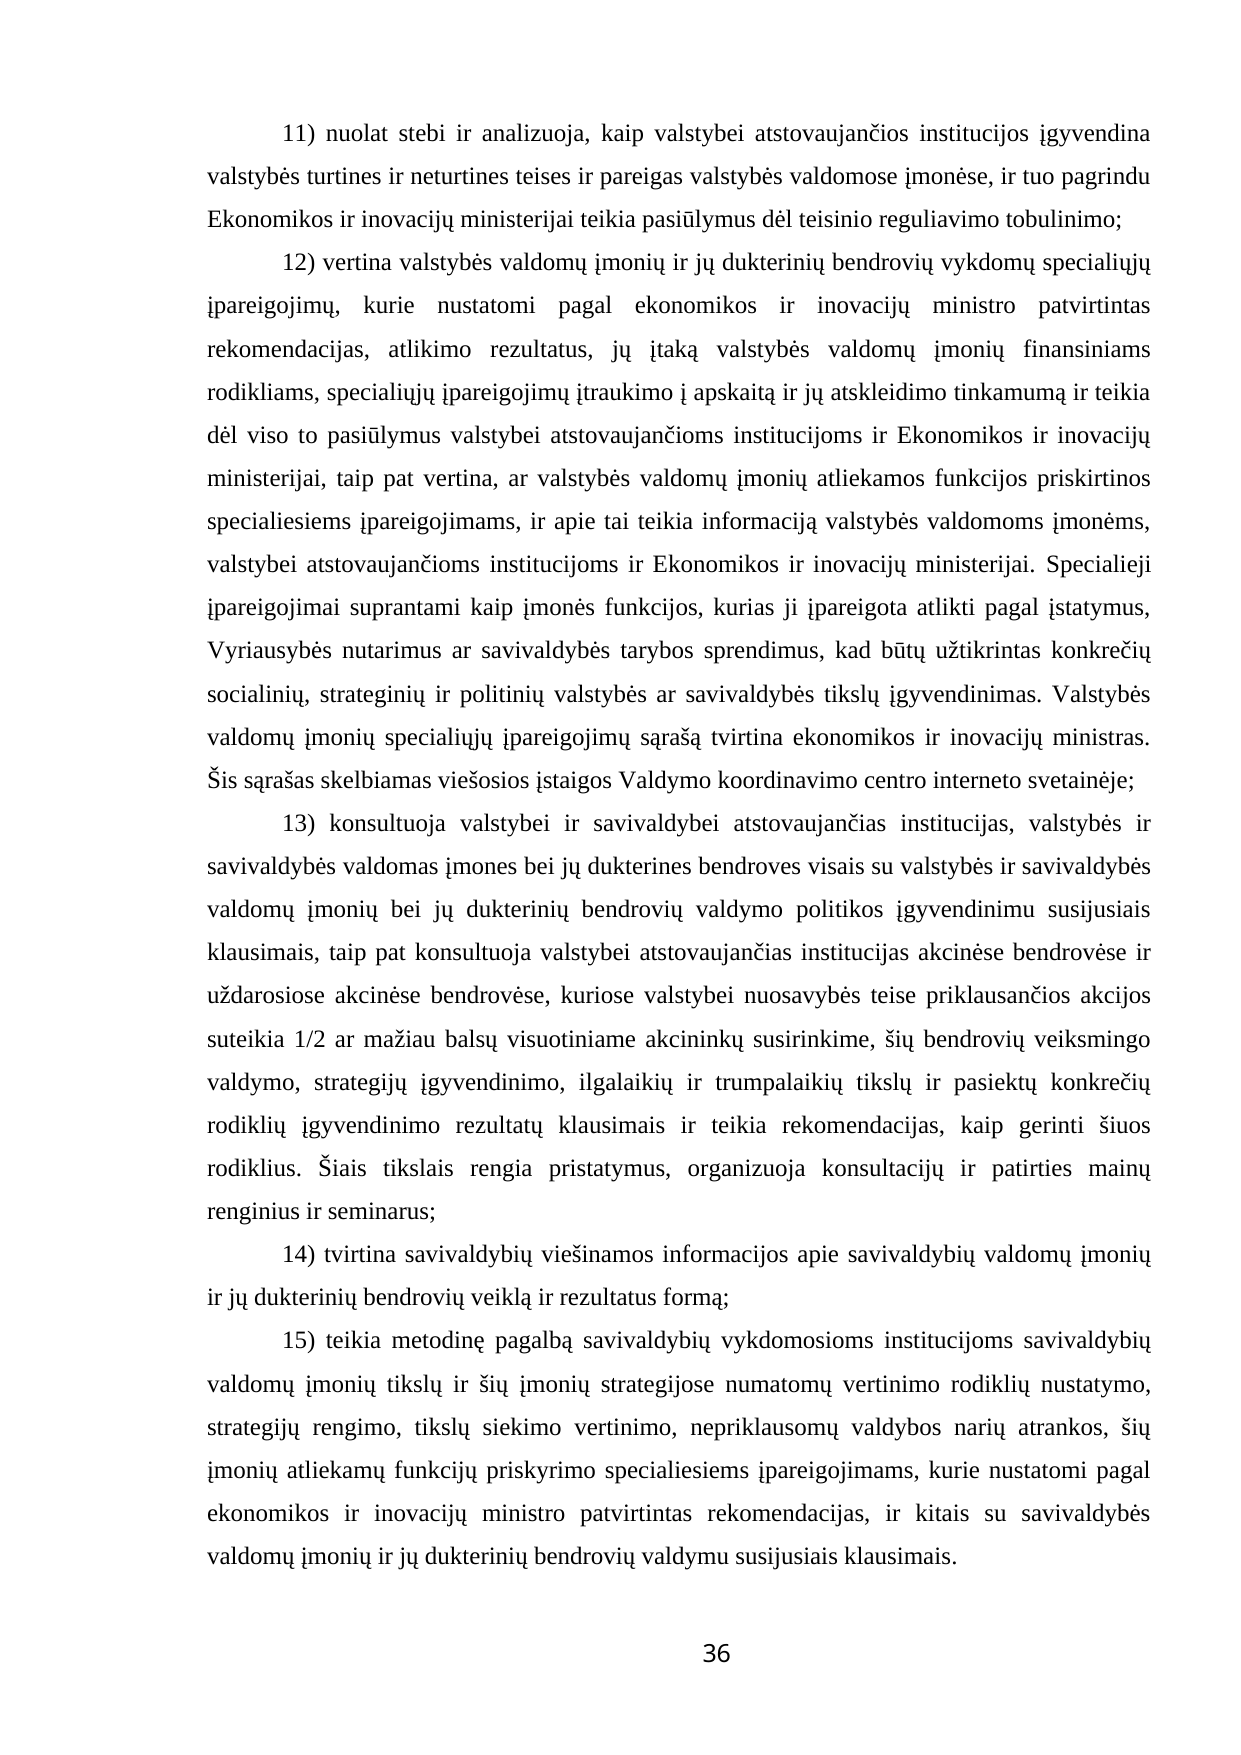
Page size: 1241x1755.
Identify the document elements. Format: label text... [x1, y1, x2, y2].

text 12) vertina valstybės valdomų įmonių ir jų dukterinių bendrovių vykdomų specialiųjų įpareigojimų, kurie nustatomi pagal ekonomikos ir inovacijų ministro patvirtintas rekomendacijas, atlikimo rezultatus, jų įtaką valstybės valdomų įmonių finansiniams rodikliams, specialiųjų įpareigojimų įtraukimo į apskaitą ir jų atskleidimo tinkamumą ir teikia dėl viso to pasiūlymus valstybei atstovaujančioms institucijoms ir Ekonomikos ir inovacijų ministerijai, taip pat vertina, ar valstybės valdomų įmonių atliekamos funkcijos priskirtinos specialiesiems įpareigojimams, ir apie tai teikia informaciją valstybės valdomoms įmonėms, valstybei atstovaujančioms institucijoms ir Ekonomikos ir inovacijų ministerijai. Specialieji įpareigojimai suprantami kaip įmonės funkcijos, kurias ji įpareigota atlikti pagal įstatymus, Vyriausybės nutarimus ar savivaldybės tarybos sprendimus, kad būtų užtikrintas konkrečių socialinių, strateginių ir politinių valstybės ar savivaldybės tikslų įgyvendinimas. Valstybės valdomų įmonių specialiųjų įpareigojimų sąrašą tvirtina ekonomikos ir inovacijų ministras. Šis sąrašas skelbiamas viešosios įstaigos Valdymo koordinavimo centro interneto svetainėje; [207, 247, 1152, 794]
text 14) tvirtina savivaldybių viešinamos informacijos apie savivaldybių valdomų įmonių ir jų dukterinių bendrovių veiklą ir rezultatus formą; [207, 1239, 1152, 1311]
text 13) konsultuoja valstybei ir savivaldybei atstovaujančias institucijas, valstybės ir savivaldybės valdomas įmones bei jų dukterines bendroves visais su valstybės ir savivaldybės valdomų įmonių bei jų dukterinių bendrovių valdymo politikos įgyvendinimu susijusiais klausimais, taip pat konsultuoja valstybei atstovaujančias institucijas akcinėse bendrovėse ir uždarosiose akcinėse bendrovėse, kuriose valstybei nuosavybės teise priklausančios akcijos suteikia 1/2 ar mažiau balsų visuotiniame akcininkų susirinkime, šių bendrovių veiksmingo valdymo, strategijų įgyvendinimo, ilgalaikių ir trumpalaikių tikslų ir pasiektų konkrečių rodiklių įgyvendinimo rezultatų klausimais ir teikia rekomendacijas, kaip gerinti šiuos rodiklius. Šiais tikslais rengia pristatymus, organizuoja konsultacijų ir patirties mainų renginius ir seminarus; [207, 808, 1152, 1225]
text 11) nuolat stebi ir analizuoja, kaip valstybei atstovaujančios institucijos įgyvendina valstybės turtines ir neturtines teises ir pareigas valstybės valdomose įmonėse, ir tuo pagrindu Ekonomikos ir inovacijų ministerijai teikia pasiūlymus dėl teisinio reguliavimo tobulinimo; [207, 118, 1152, 233]
text 15) teikia metodinę pagalbą savivaldybių vykdomosioms institucijoms savivaldybių valdomų įmonių tikslų ir šių įmonių strategijose numatomų vertinimo rodiklių nustatymo, strategijų rengimo, tikslų siekimo vertinimo, nepriklausomų valdybos narių atrankos, šių įmonių atliekamų funkcijų priskyrimo specialiesiems įpareigojimams, kurie nustatomi pagal ekonomikos ir inovacijų ministro patvirtintas rekomendacijas, ir kitais su savivaldybės valdomų įmonių ir jų dukterinių bendrovių valdymu susijusiais klausimais. [207, 1326, 1152, 1570]
